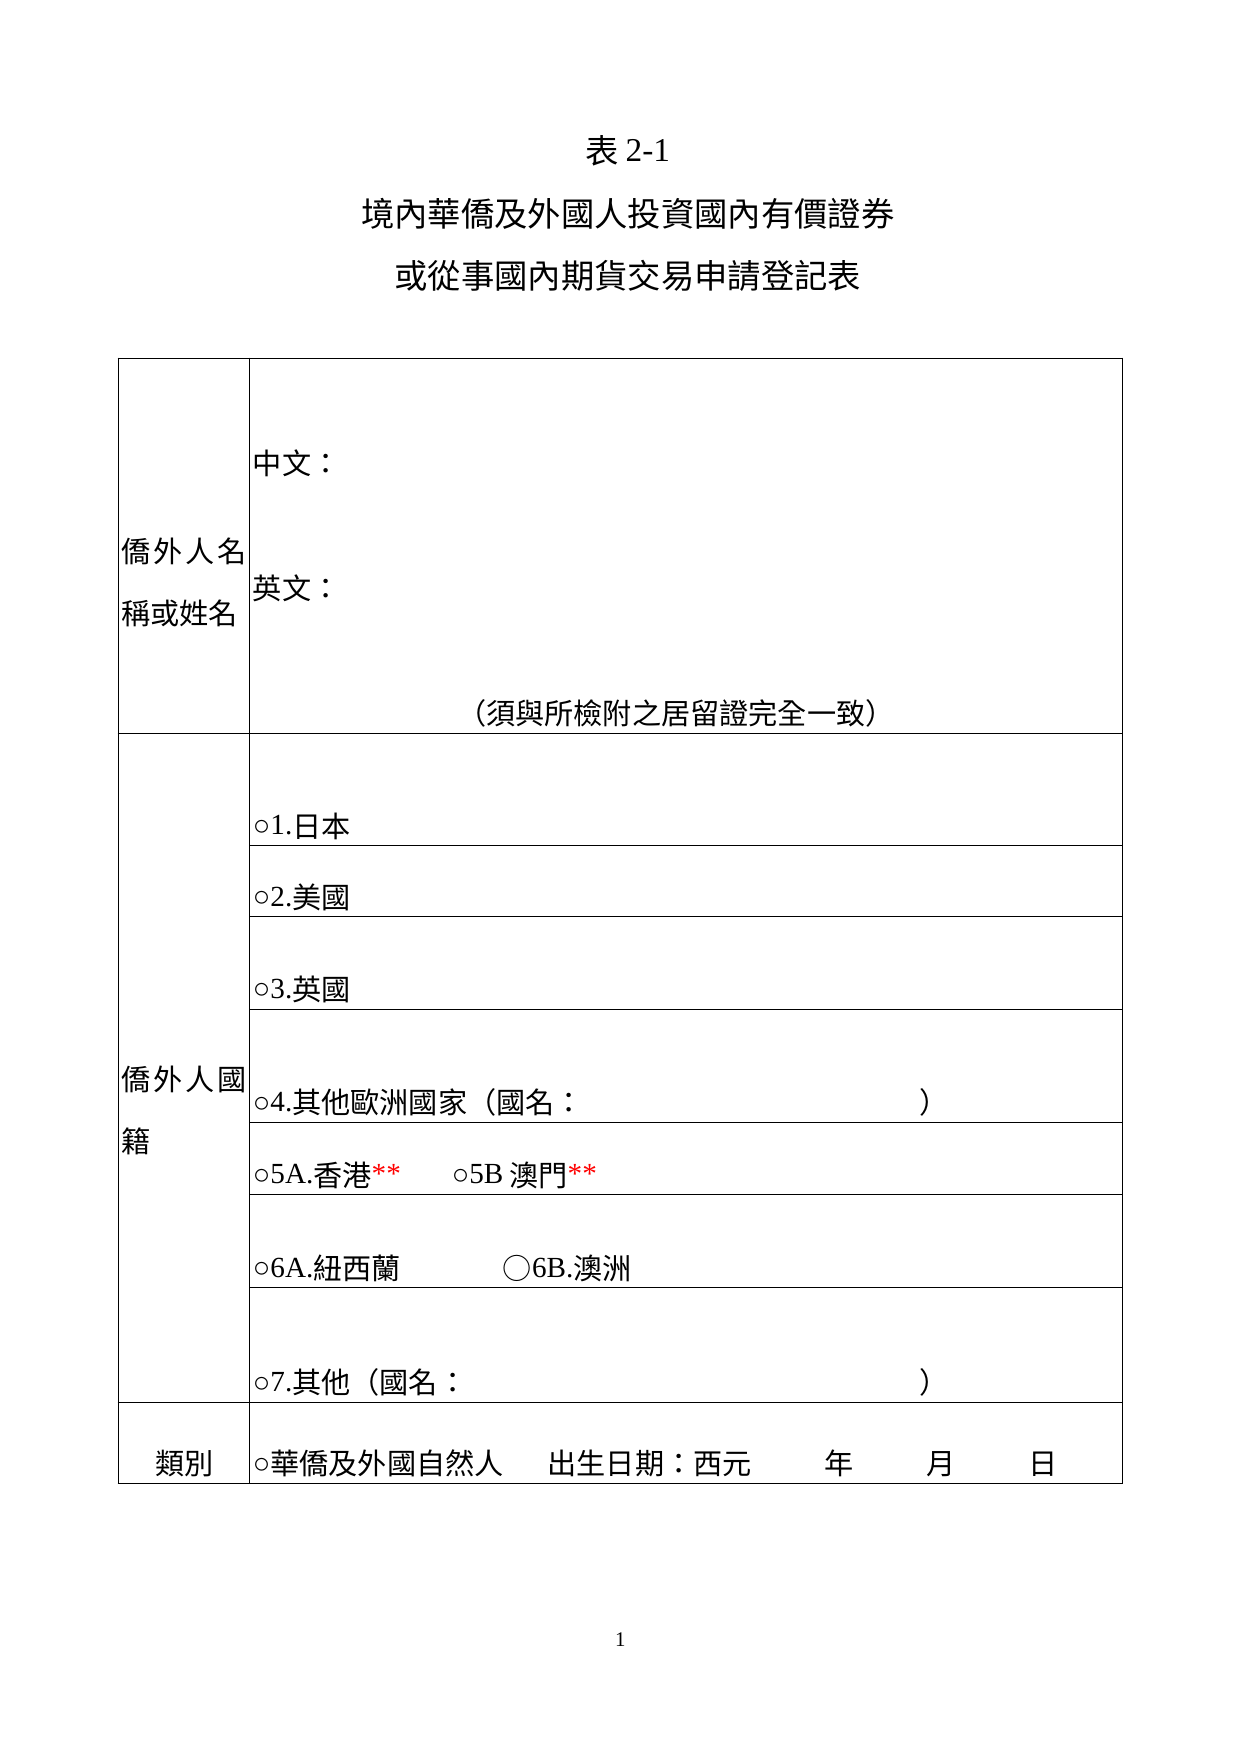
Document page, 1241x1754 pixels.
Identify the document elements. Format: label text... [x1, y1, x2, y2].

table_cell ○2.美國 [250, 846, 1122, 916]
table_cell ○3.英國 [250, 917, 1122, 1008]
text 表2-1 [133, 108, 1122, 170]
table_header 僑外人名稱或姓名 [119, 359, 249, 733]
table_cell ○1.日本 [250, 734, 1122, 845]
table_cell ○6A.紐西蘭 ○6B.澳洲 [250, 1195, 1122, 1287]
table_header 中文： 英文： （須與所檢附之居留證完全一致） [250, 359, 1122, 733]
table_cell ○7.其他（國名： ） [250, 1288, 1122, 1402]
table_cell ○華僑及外國自然人 出生日期：西元 年 月 日 [250, 1403, 1122, 1483]
text 或從事國內期貨交易申請登記表 [133, 233, 1122, 295]
table_cell 類別 [119, 1403, 249, 1483]
text 境內華僑及外國人投資國內有價證券 [133, 170, 1122, 233]
table_cell ○5A.香港** ○5B澳門** [250, 1123, 1122, 1194]
table_cell ○4.其他歐洲國家（國名： ） [250, 1010, 1122, 1122]
table_cell 僑外人國籍 [119, 734, 249, 1402]
